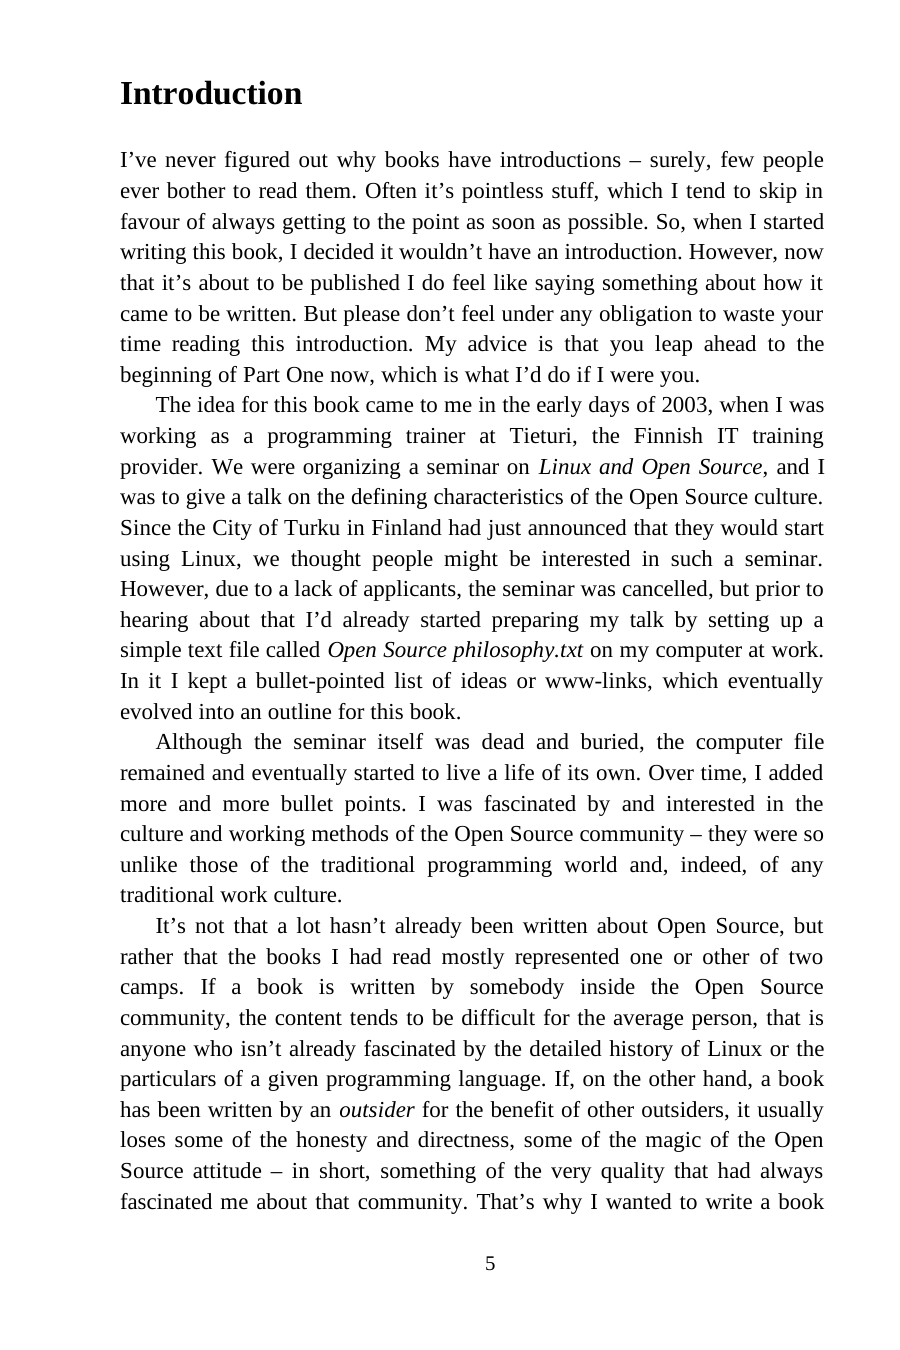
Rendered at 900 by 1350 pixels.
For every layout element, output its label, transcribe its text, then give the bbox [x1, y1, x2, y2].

subtitle Introduction [120, 75, 825, 112]
text I’ve never figured out why books have introductions – surely, few people ever bother to read them. Often it’s pointless stuff, which I tend to skip in favour of always getting to the point as soon as possible. So, when I started writing this book, I decided it wouldn’t have an introduction. However, now that it’s about to be published I do feel like saying something about how it came to be written. But please don’t feel under any obligation to waste your time reading this introduction. My advice is that you leap ahead to the beginning of Part One now, which is what I’d do if I were you. [120, 147, 825, 387]
text It’s not that a lot hasn’t already been written about Open Source, but rather that the books I had read mostly represented one or other of two camps. If a book is written by somebody inside the Open Source community, the content tends to be difficult for the average person, that is anyone who isn’t already fascinated by the detailed history of Linux or the particulars of a given programming language. If, on the other hand, a book has been written by an outsider for the benefit of other outsiders, it usually loses some of the honesty and directness, some of the magic of the Open Source attitude – in short, something of the very quality that had always fascinated me about that community. That’s why I wanted to write a book [120, 913, 825, 1214]
text Although the seminar itself was dead and buried, the computer file remained and eventually started to live a life of its own. Over time, I added more and more bullet points. I was fascinated by and interested in the culture and working methods of the Open Source community – they were so unlike those of the traditional programming world and, indeed, of any traditional work culture. [120, 729, 825, 908]
text The idea for this book came to me in the early days of 2003, when I was working as a programming trainer at Tieturi, the Finnish IT training provider. We were organizing a seminar on Linux and Open Source, and I was to give a talk on the defining characteristics of the Open Source culture. Since the City of Turku in Finland had just announced that they would start using Linux, we thought people might be interested in such a seminar. However, due to a lack of applicants, the seminar was cancelled, but prior to hearing about that I’d already started preparing my talk by setting up a simple text file called Open Source philosophy.txt on my computer at work. In it I kept a bullet-pointed list of ideas or www-links, which eventually evolved into an outline for this book. [120, 392, 825, 724]
